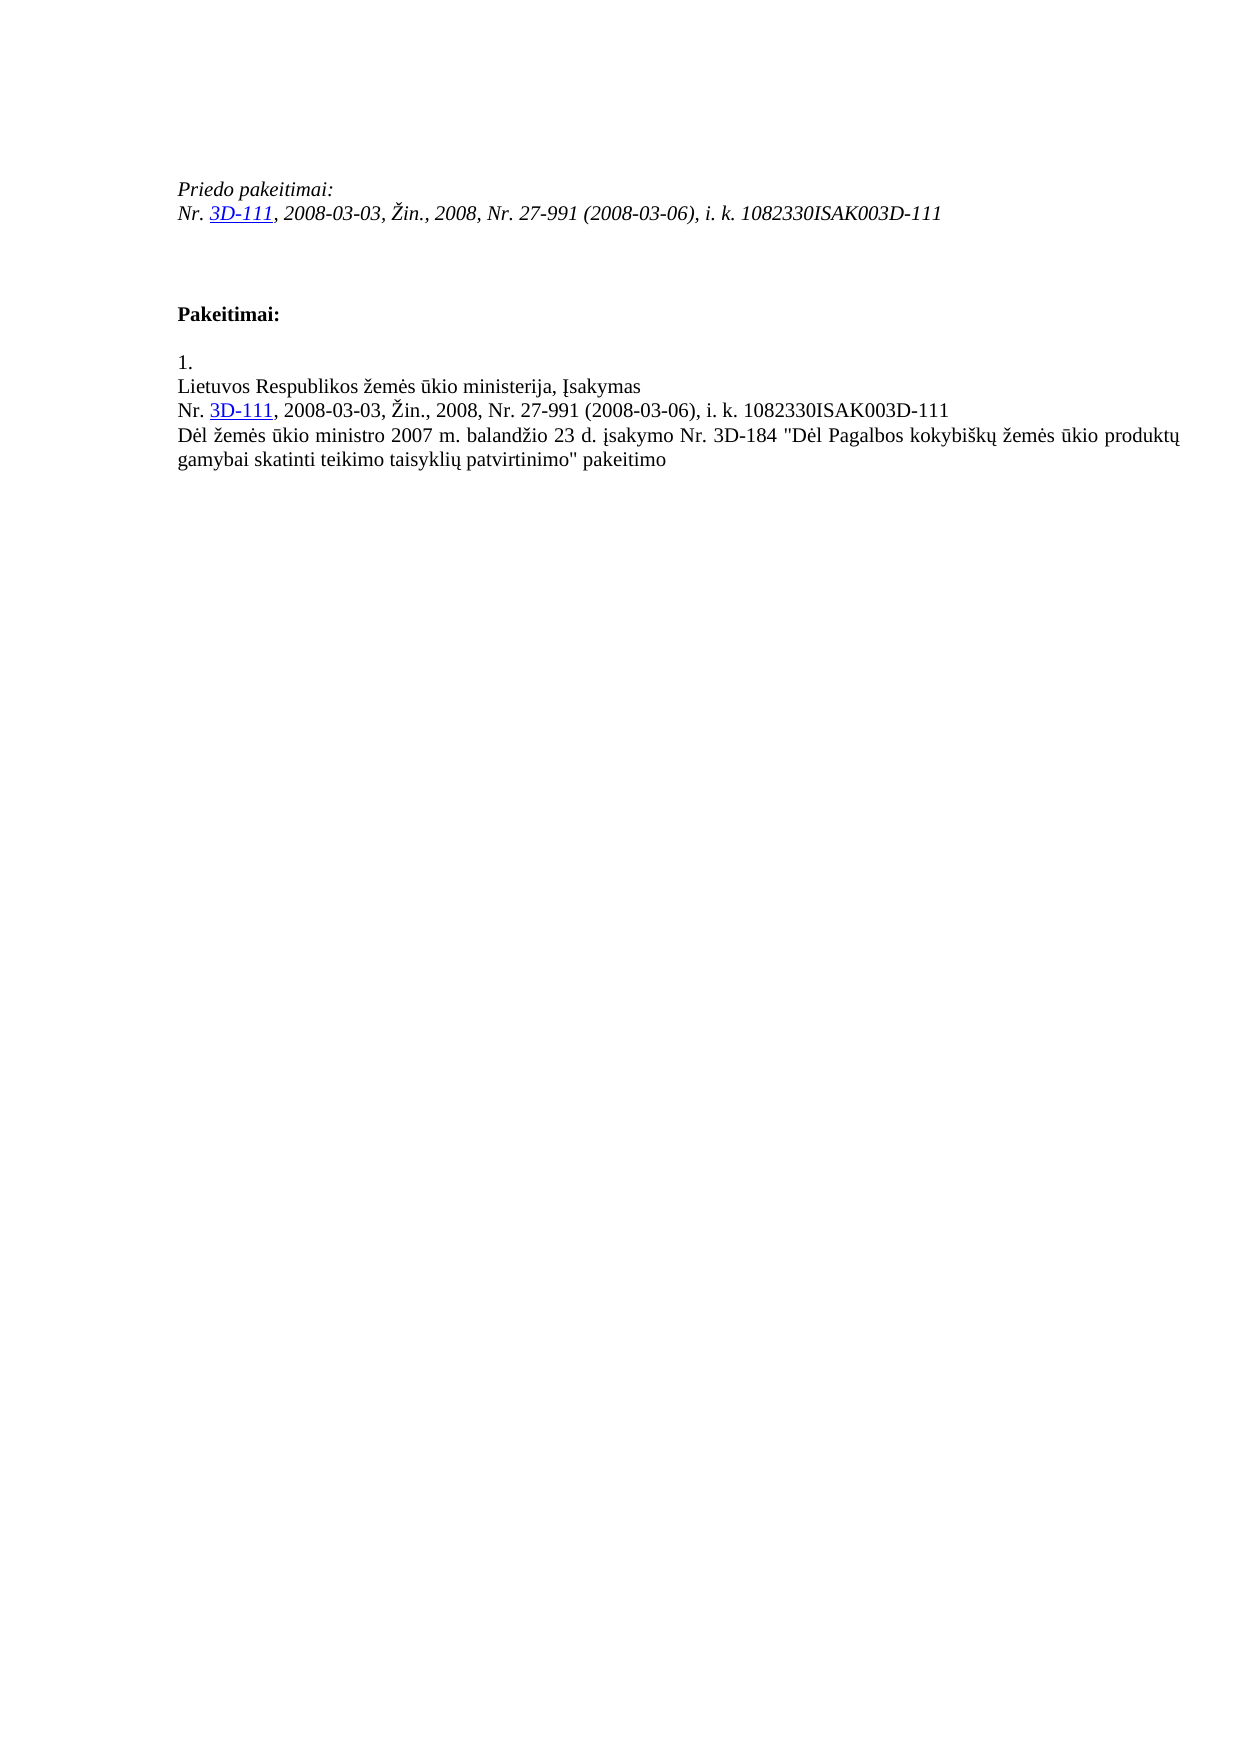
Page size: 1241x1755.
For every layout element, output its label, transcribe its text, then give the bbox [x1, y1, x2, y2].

text Lietuvos Respublikos žemės ūkio ministerija, Įsakymas [177, 374, 1181, 398]
text Nr. 3D-111, 2008-03-03, Žin., 2008, Nr. 27-991 (2008-03-06), i. k. 1082330ISAK003D-111 [177, 398, 1181, 422]
text Dėl žemės ūkio ministro 2007 m. balandžio 23 d. įsakymo Nr. 3D-184 "Dėl Pagalbos kokybiškų žemės ūkio produktų gamybai skatinti teikimo taisyklių patvirtinimo" pakeitimo [177, 422, 1181, 471]
text 1. [177, 350, 1181, 374]
text Nr. 3D-111, 2008-03-03, Žin., 2008, Nr. 27-991 (2008-03-06), i. k. 1082330ISAK003D-111 [177, 201, 1181, 225]
text Pakeitimai: [177, 302, 1181, 326]
text Priedo pakeitimai: [177, 177, 1181, 201]
